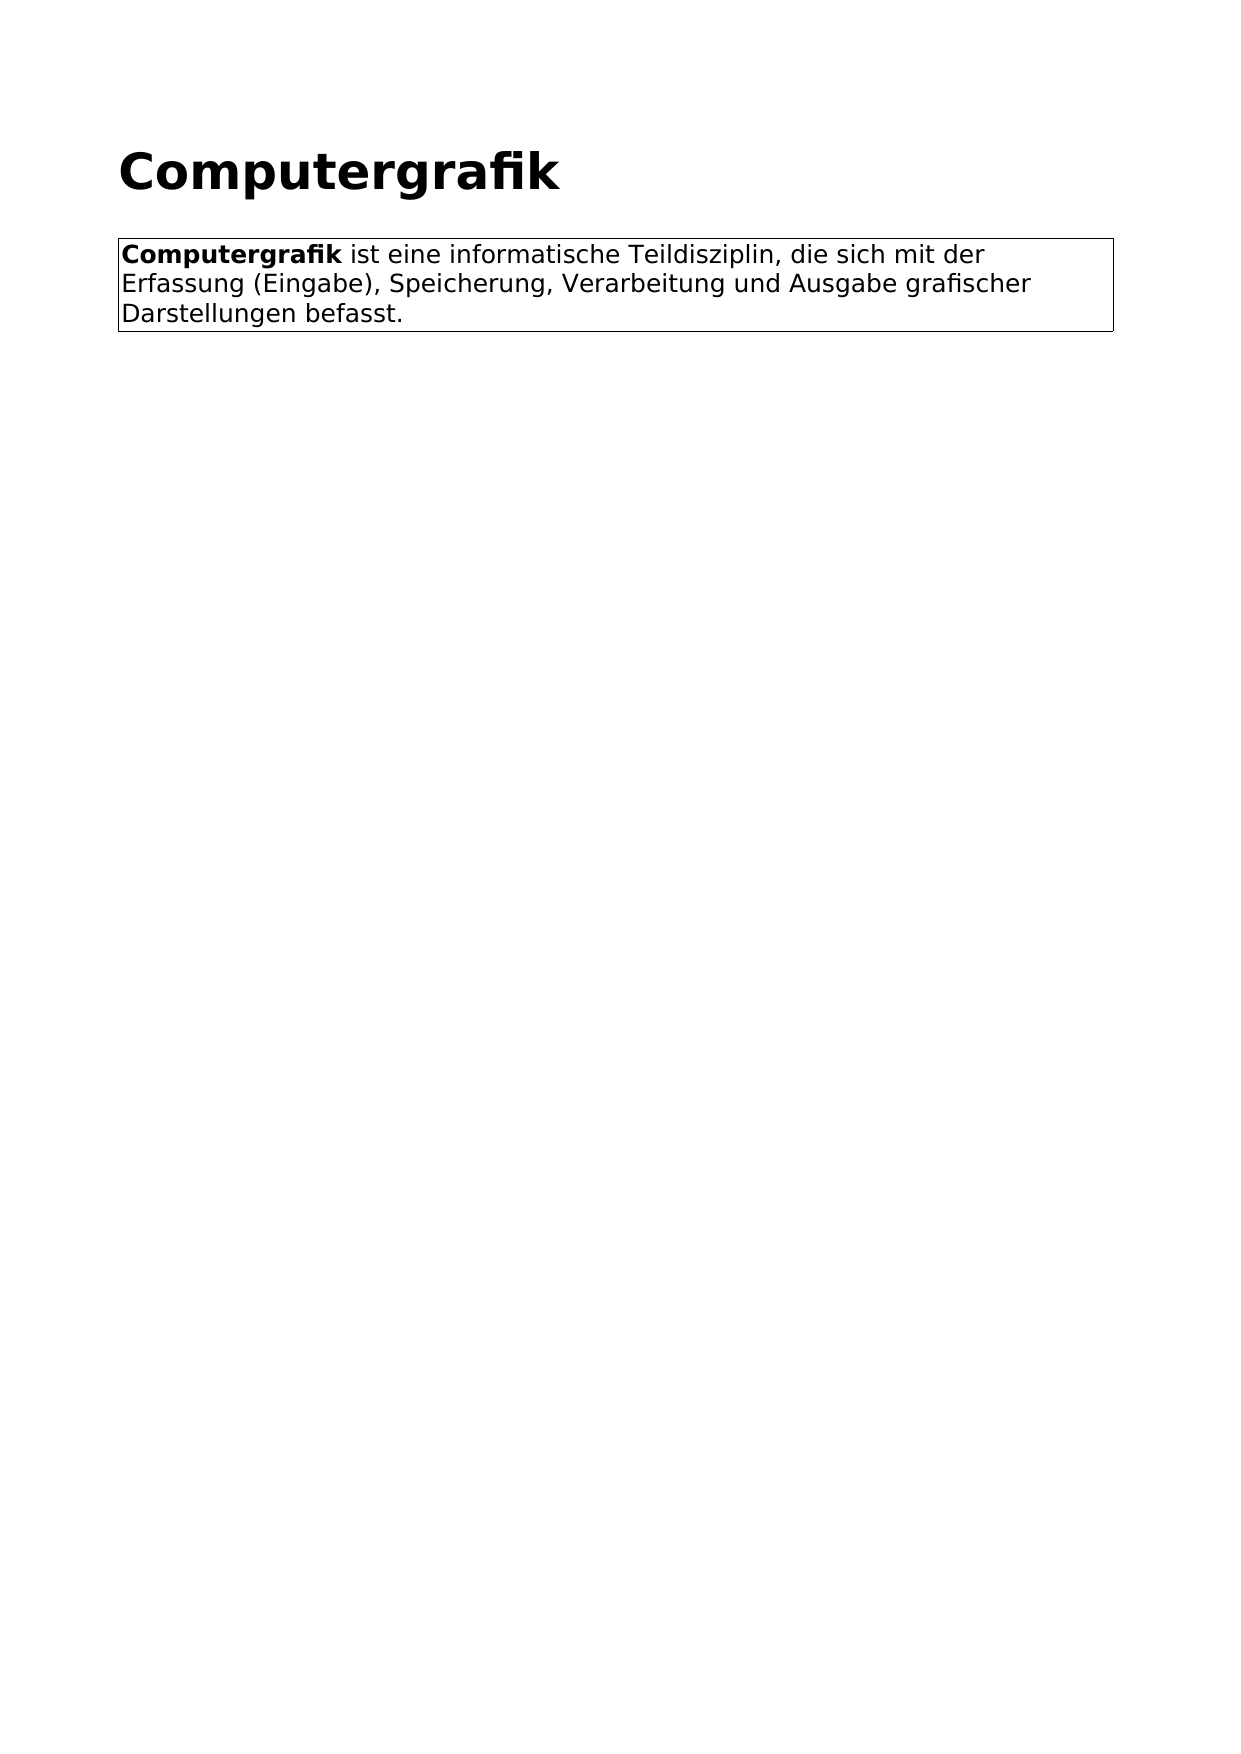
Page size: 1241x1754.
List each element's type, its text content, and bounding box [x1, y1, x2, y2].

subtitle Computergrafik [118, 143, 1122, 201]
table_header Computergrafik ist eine informatische Teildisziplin, die sich mit der Erfassung (Eingabe), Speicherung, Verarbeitung und Ausgabe grafischer Darstellungen befasst. [119, 239, 1113, 331]
